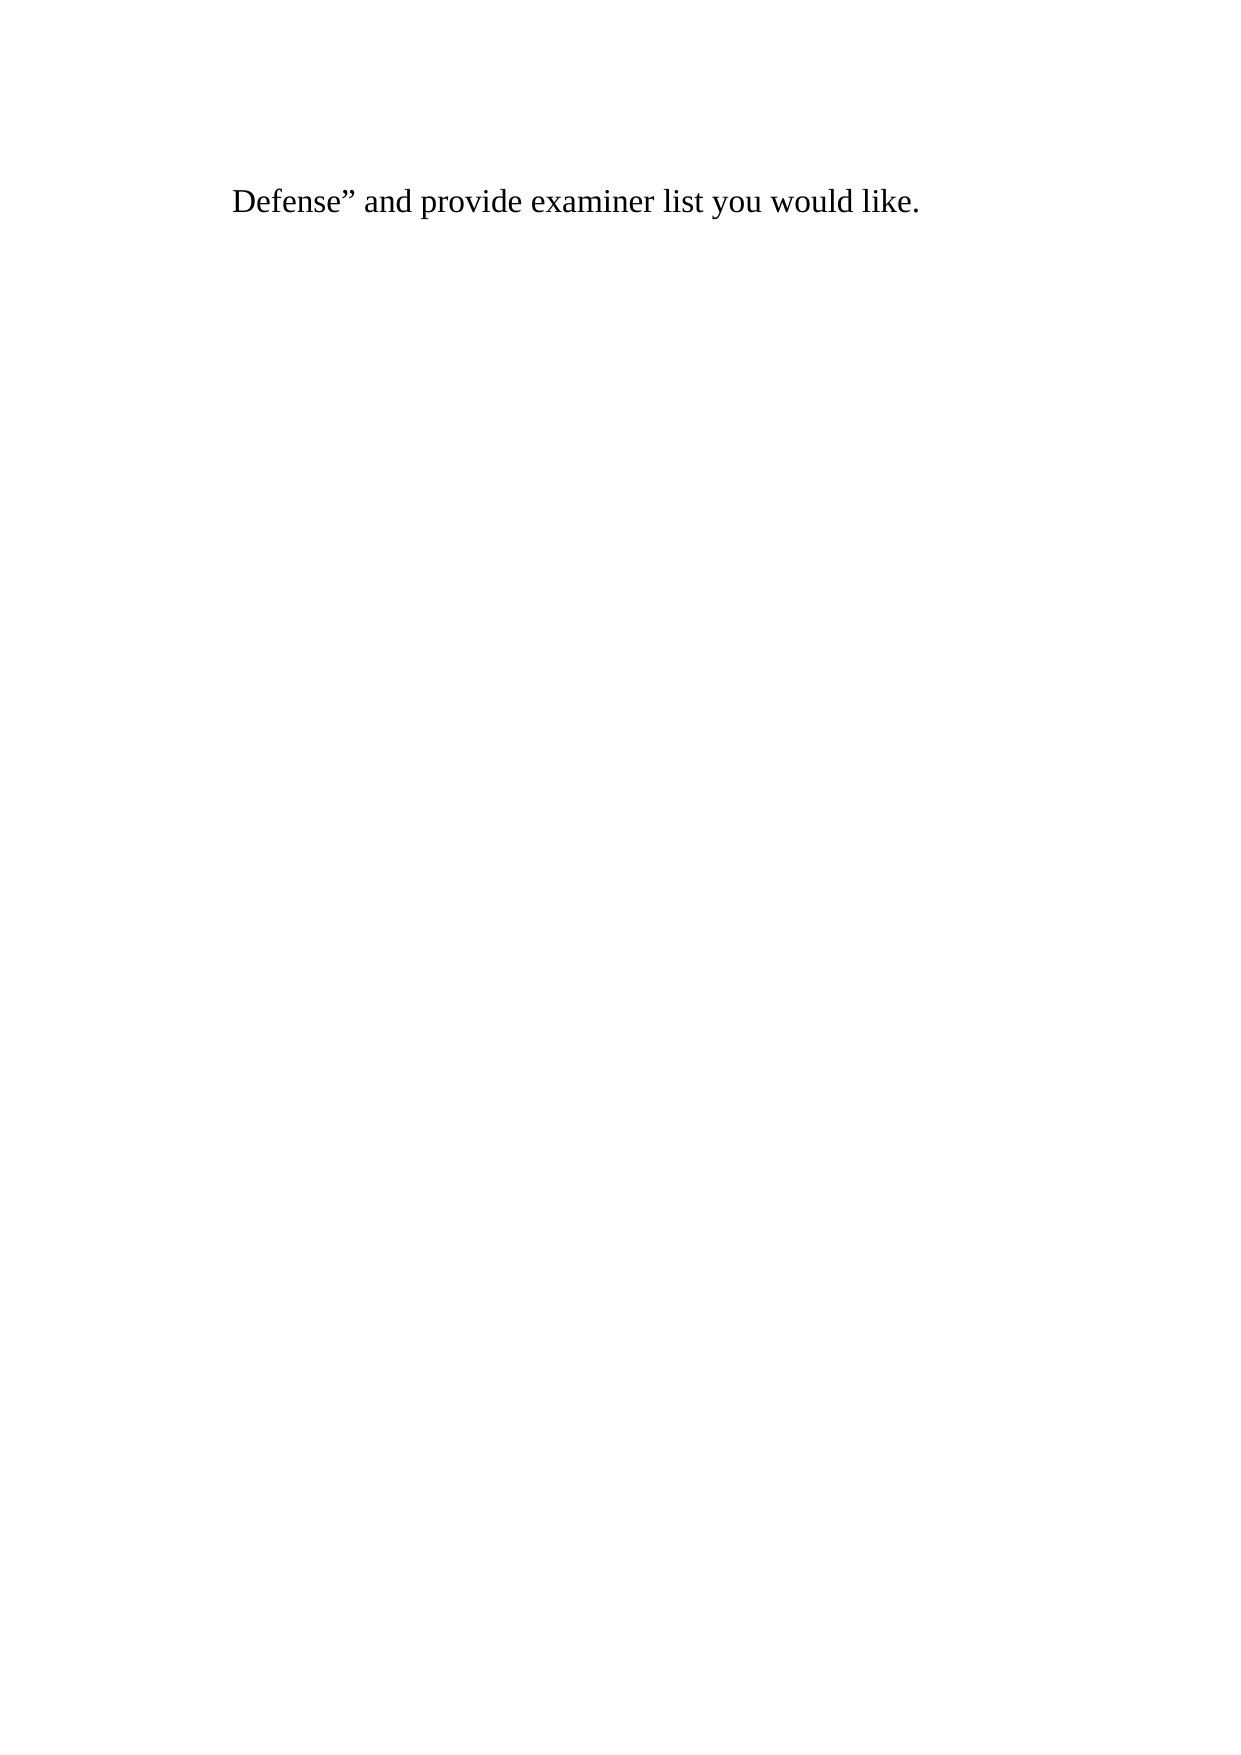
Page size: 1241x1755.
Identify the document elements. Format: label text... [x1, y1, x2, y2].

text Defense” and provide examiner list you would like. [232, 158, 1053, 221]
